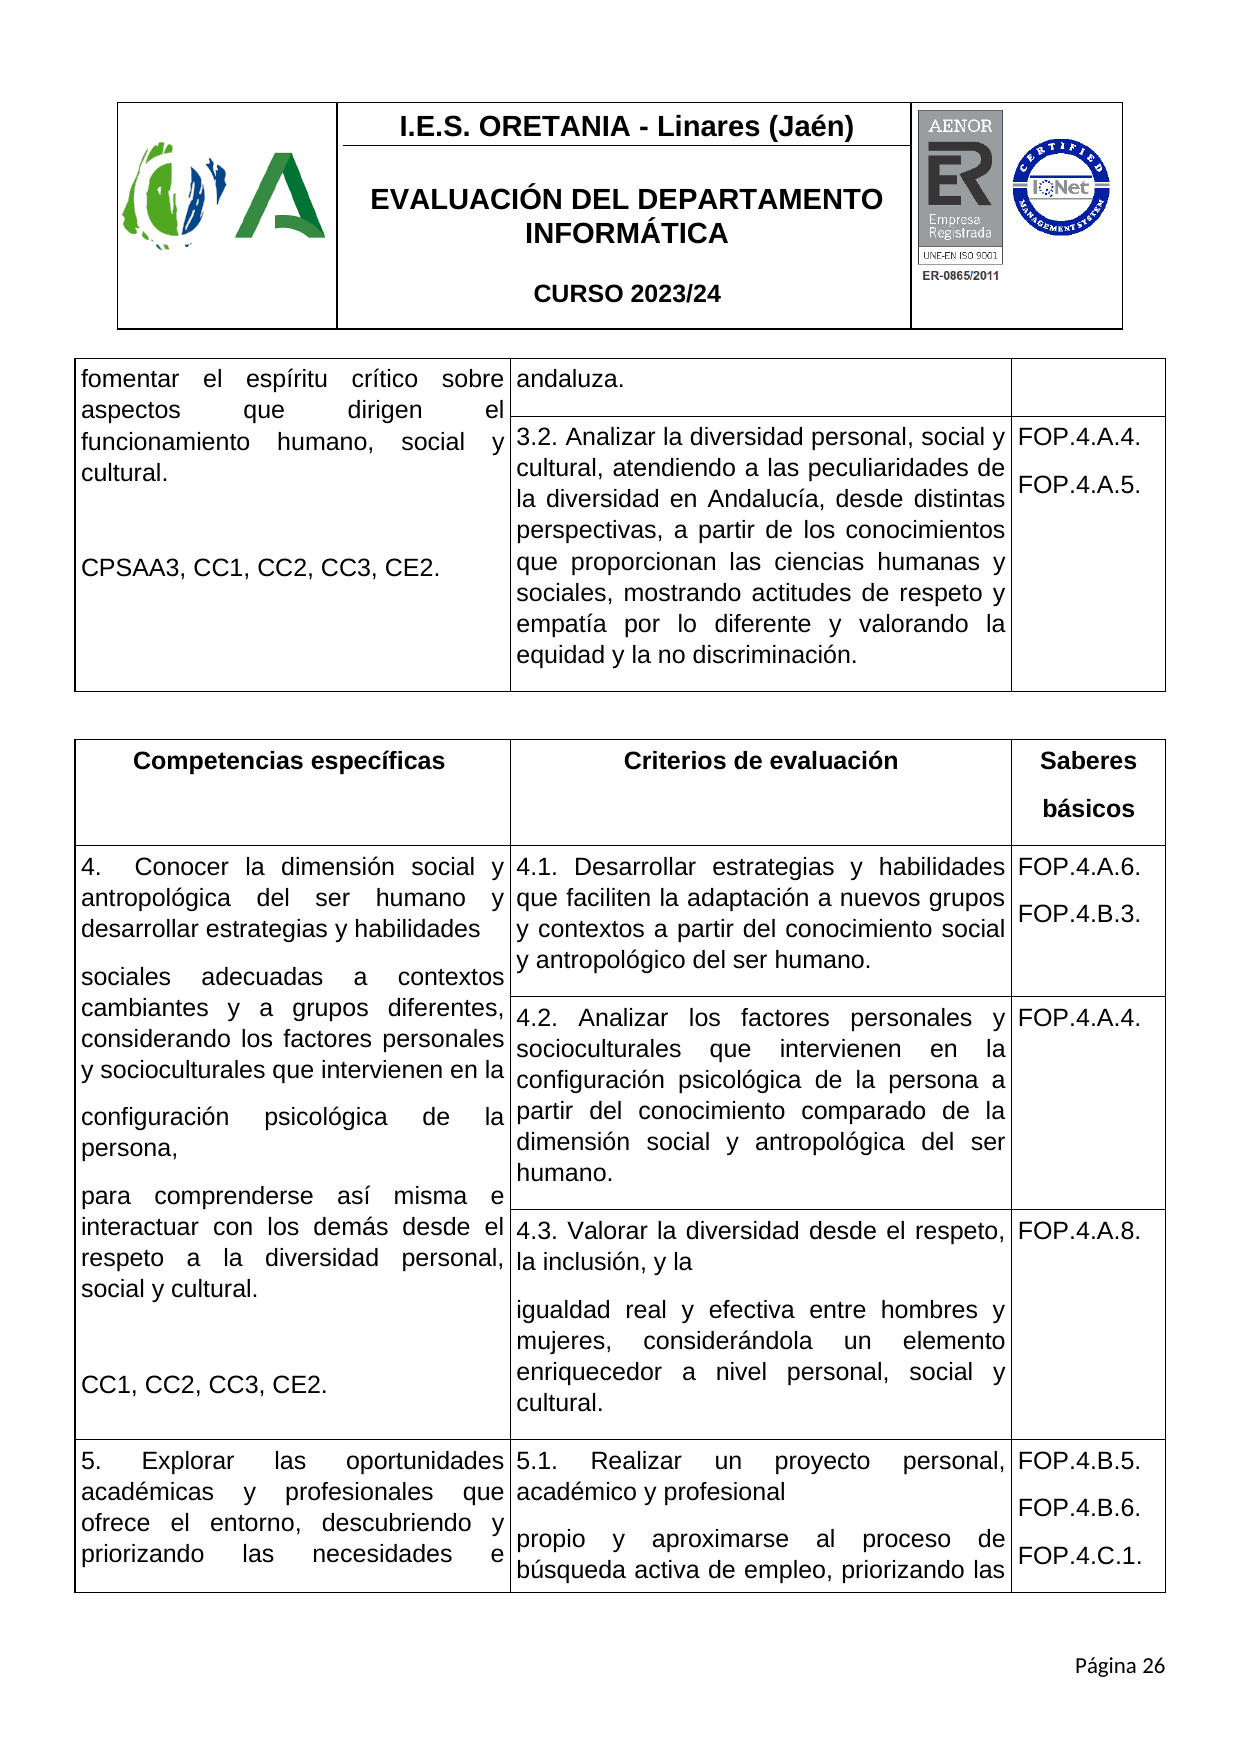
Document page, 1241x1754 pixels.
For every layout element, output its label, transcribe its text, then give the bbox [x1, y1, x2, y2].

table_header Competencias específicas [76, 740, 510, 845]
table_cell fomentar el espíritu crítico sobre aspectos que dirigen el funcionamiento humano, social y cultural. CPSAA3, CC1, CC2, CC3, CE2. [76, 359, 510, 691]
table_header Criterios de evaluación [511, 740, 1011, 845]
table_cell 5.1. Realizar un proyecto personal, académico y profesional propio y aproximarse al proceso de búsqueda activa de empleo, priorizando las [511, 1440, 1011, 1592]
table_cell 4.2. Analizar los factores personales y socioculturales que intervienen en la configuración psicológica de la persona a partir del conocimiento comparado de la dimensión social y antropológica del ser humano. [511, 997, 1011, 1209]
table_cell FOP.4.A.4. [1012, 997, 1165, 1209]
table_cell 3.2. Analizar la diversidad personal, social y cultural, atendiendo a las peculiaridades de la diversidad en Andalucía, desde distintas perspectivas, a partir de los conocimientos que proporcionan las ciencias humanas y sociales, mostrando actitudes de respeto y empatía por lo diferente y valorando la equidad y la no discriminación. [511, 417, 1011, 691]
table_cell andaluza. [511, 359, 1011, 416]
picture [916, 109, 1111, 286]
picture [120, 142, 333, 251]
table_cell 4.1. Desarrollar estrategias y habilidades que faciliten la adaptación a nuevos grupos y contextos a partir del conocimiento social y antropológico del ser humano. [511, 846, 1011, 996]
table_cell FOP.4.A.8. [1012, 1210, 1165, 1439]
table_cell 5. Explorar las oportunidades académicas y profesionales que ofrece el entorno, descubriendo y priorizando las necesidades e [76, 1440, 510, 1592]
table_cell FOP.4.A.6. FOP.4.B.3. [1012, 846, 1165, 996]
table_header Saberes básicos [1012, 740, 1165, 845]
table_cell [1012, 359, 1165, 416]
table_cell 4. Conocer la dimensión social y antropológica del ser humano y desarrollar estrategias y habilidades sociales adecuadas a contextos cambiantes y a grupos diferentes, considerando los factores personales y socioculturales que intervienen en la configuración psicológica de la persona, para comprenderse así misma e interactuar con los demás desde el respeto a la diversidad personal, social y cultural. CC1, CC2, CC3, CE2. [76, 846, 510, 1439]
table_cell FOP.4.B.5. FOP.4.B.6. FOP.4.C.1. [1012, 1440, 1165, 1592]
table_cell FOP.4.A.4. FOP.4.A.5. [1012, 417, 1165, 691]
table_cell 4.3. Valorar la diversidad desde el respeto, la inclusión, y la igualdad real y efectiva entre hombres y mujeres, considerándola un elemento enriquecedor a nivel personal, social y cultural. [511, 1210, 1011, 1439]
